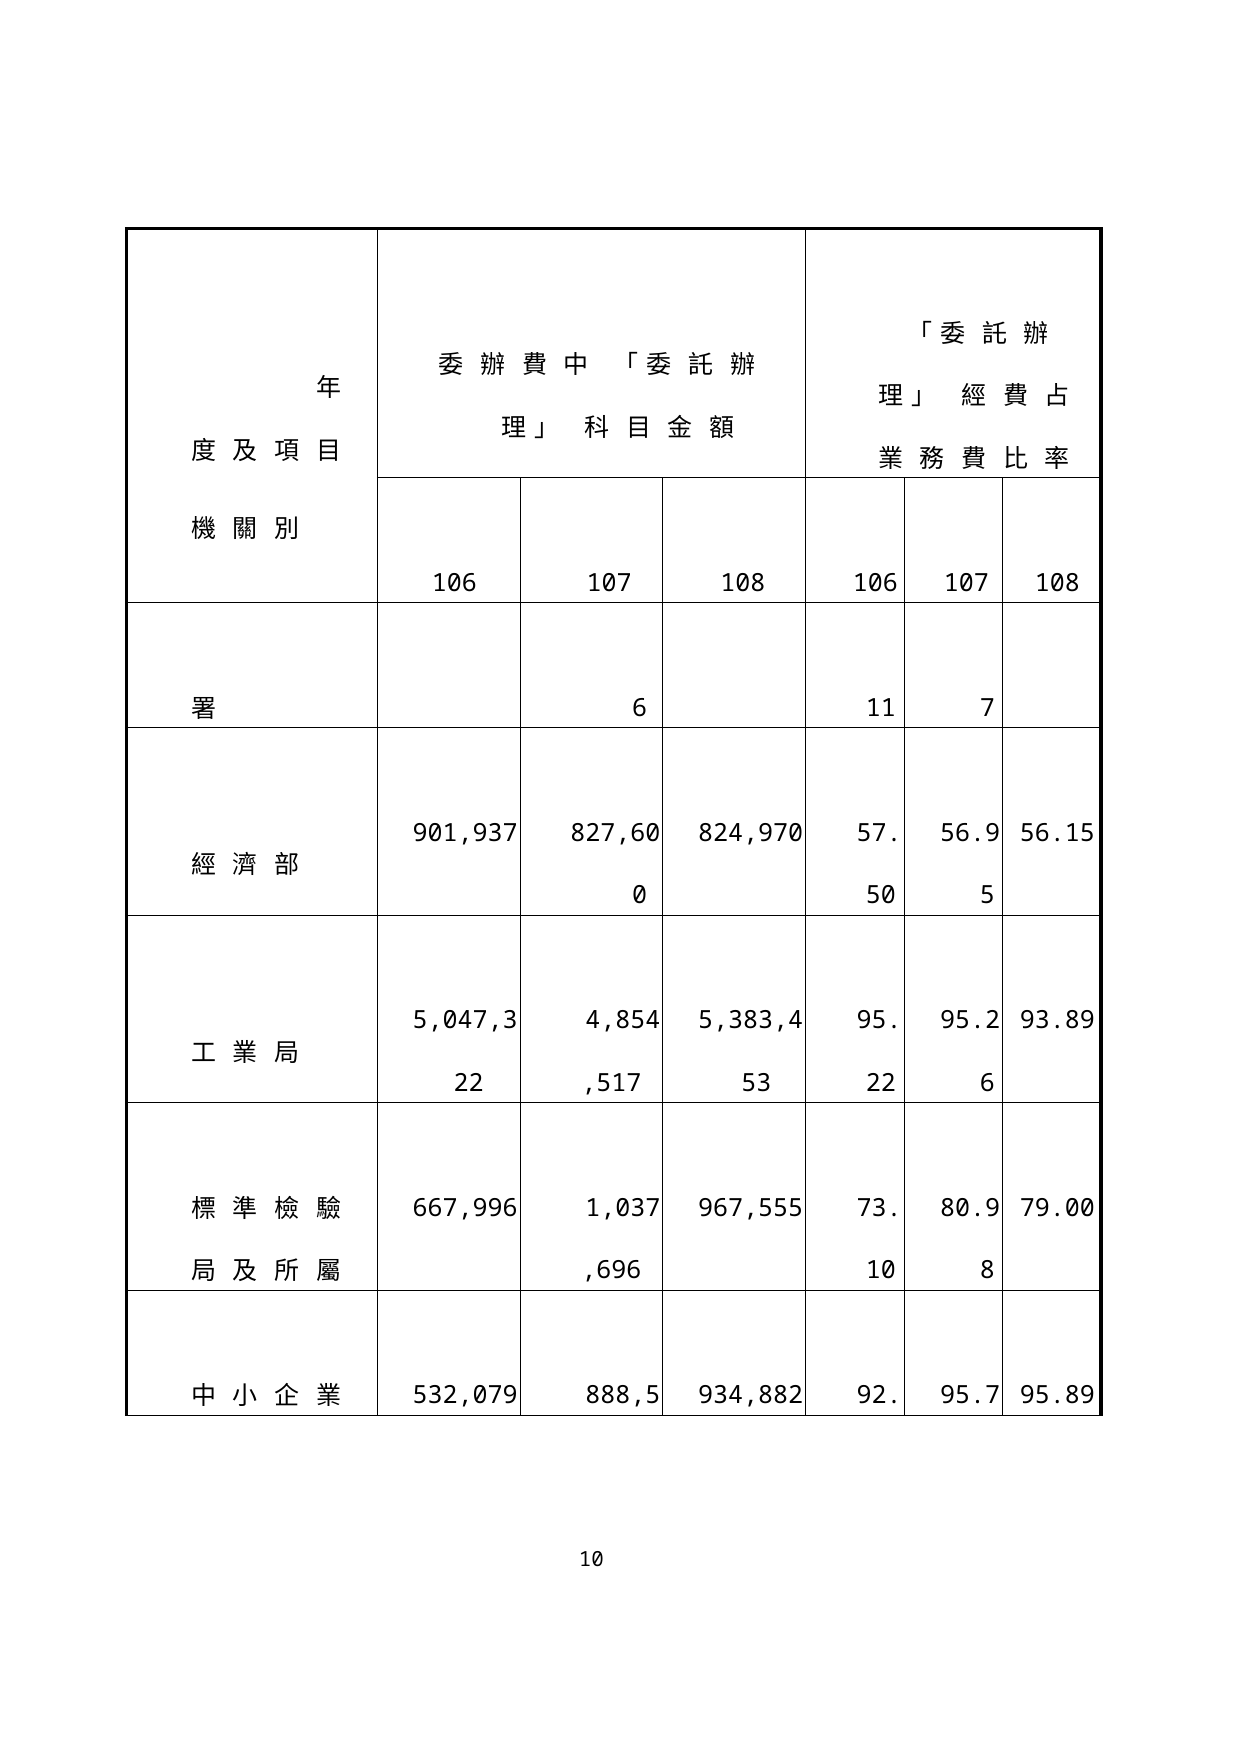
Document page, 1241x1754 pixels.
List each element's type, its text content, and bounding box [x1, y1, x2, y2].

table_cell 824,970 [663, 728, 805, 915]
table_cell 56.15 [1003, 728, 1099, 915]
table_cell 95.89 [1003, 1291, 1099, 1415]
table_cell 4,854,517 [521, 916, 662, 1102]
table_cell 56.95 [905, 728, 1002, 915]
table_cell 934,882 [663, 1291, 805, 1415]
table_cell 888,5 [521, 1291, 662, 1415]
table_cell 108 [1003, 478, 1099, 602]
table_cell 73.10 [806, 1103, 904, 1290]
table_header 年度及項目 機關別 [128, 230, 377, 602]
table_cell 107 [905, 478, 1002, 602]
table_cell 667,996 [378, 1103, 520, 1290]
table_cell 92. [806, 1291, 904, 1415]
table_cell 5,047,322 [378, 916, 520, 1102]
table_cell 967,555 [663, 1103, 805, 1290]
table_cell 95.22 [806, 916, 904, 1102]
table_cell 532,079 [378, 1291, 520, 1415]
table_cell 901,937 [378, 728, 520, 915]
table_cell 106 [806, 478, 904, 602]
table_cell 工業局 [128, 916, 377, 1102]
table_cell 經濟部 [128, 728, 377, 915]
table_cell 106 [378, 478, 520, 602]
table_cell 7 [905, 603, 1002, 727]
table_cell 署 [128, 603, 377, 727]
table_cell 108 [663, 478, 805, 602]
table_cell 107 [521, 478, 662, 602]
table_cell 11 [806, 603, 904, 727]
table_cell 1,037,696 [521, 1103, 662, 1290]
table_header 「委託辦理」經費占業務費比率 [806, 230, 1099, 477]
table_cell 80.98 [905, 1103, 1002, 1290]
table_cell 6 [521, 603, 662, 727]
table_cell 57.50 [806, 728, 904, 915]
table_cell 標準檢驗局及所屬 [128, 1103, 377, 1290]
table_cell 79.00 [1003, 1103, 1099, 1290]
table_cell [378, 603, 520, 727]
table_cell [1003, 603, 1099, 727]
table_cell 827,600 [521, 728, 662, 915]
table_cell 93.89 [1003, 916, 1099, 1102]
table_cell [663, 603, 805, 727]
table_cell 中小企業 [128, 1291, 377, 1415]
table_header 委辦費中「委託辦理」科目金額 [378, 230, 805, 477]
table_cell 95.26 [905, 916, 1002, 1102]
table_cell 5,383,453 [663, 916, 805, 1102]
table_cell 95.7 [905, 1291, 1002, 1415]
